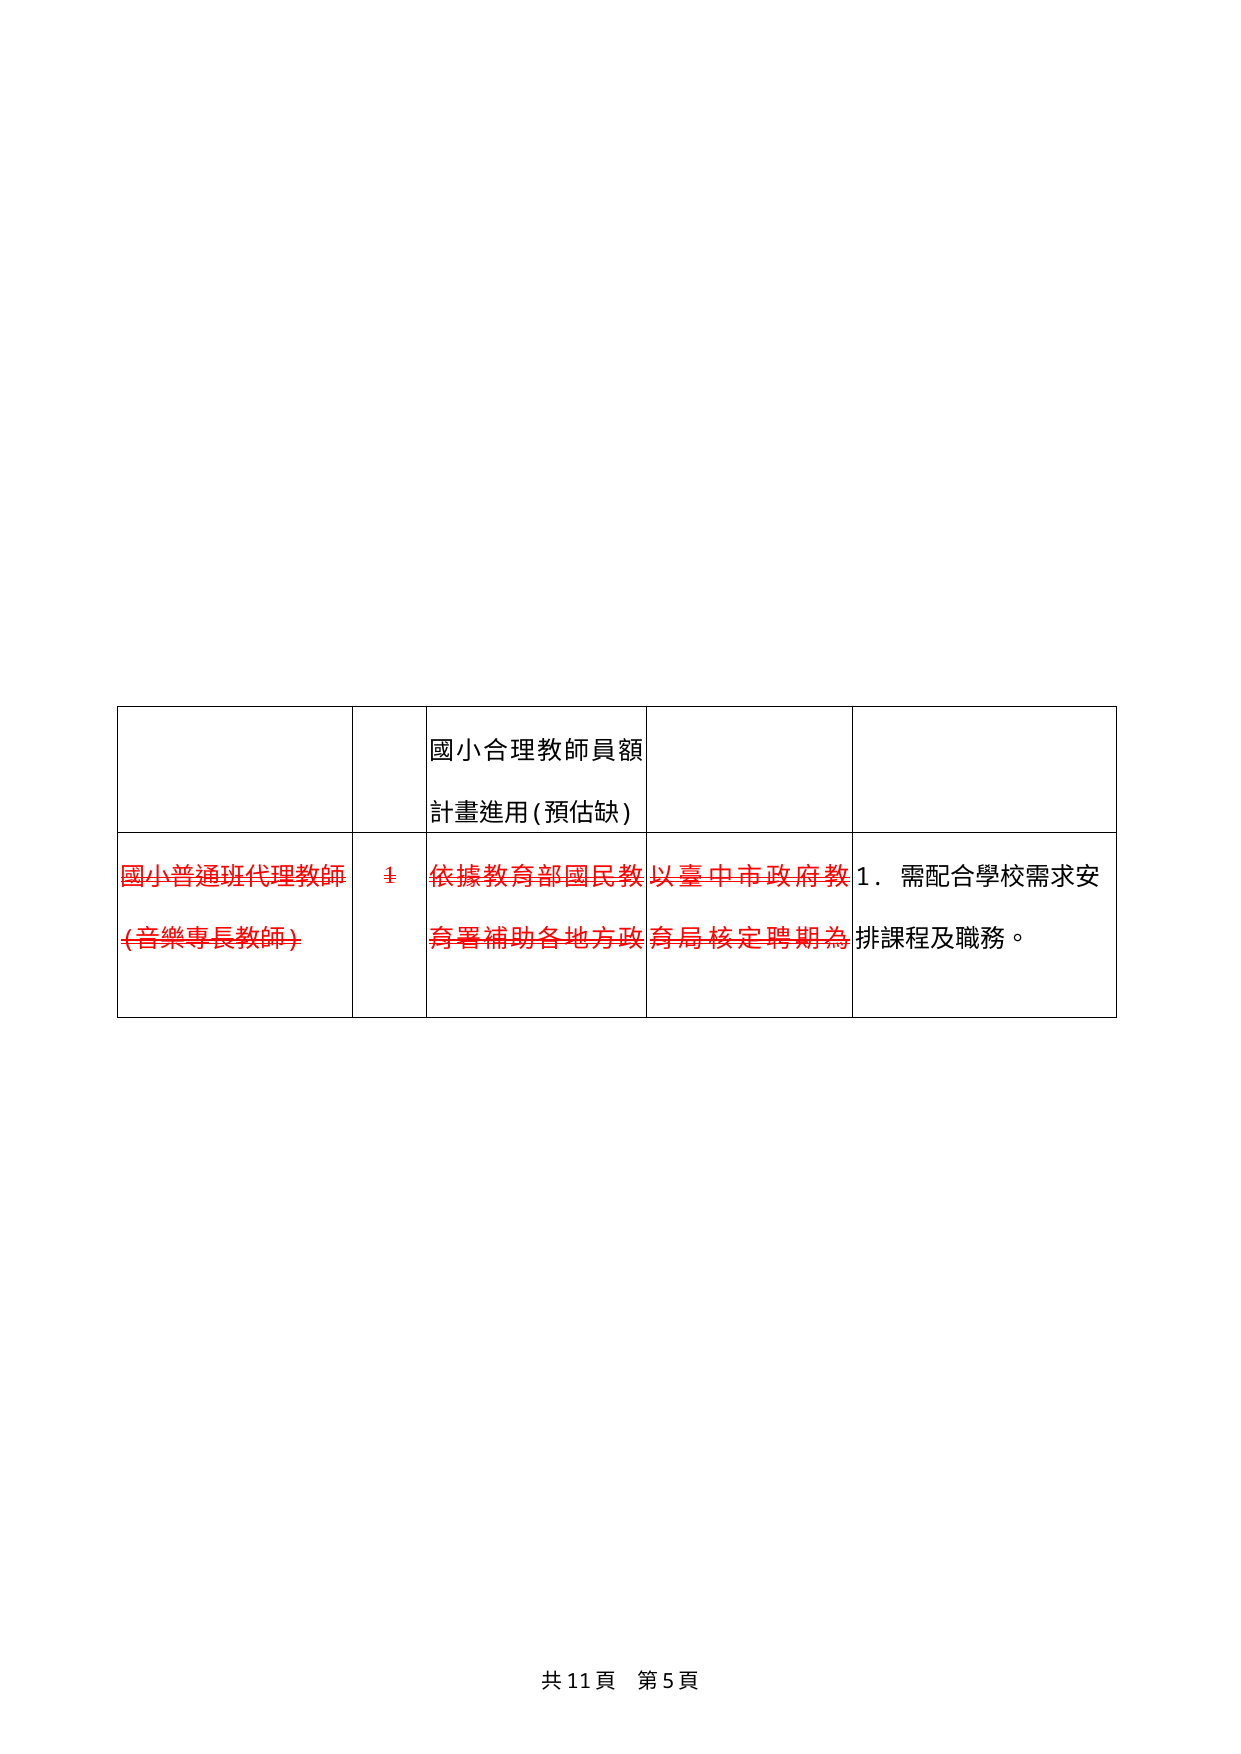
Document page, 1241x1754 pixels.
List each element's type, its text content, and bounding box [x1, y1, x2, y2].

table_cell 以臺中市政府教育局核定聘期為 [647, 833, 852, 1017]
table_cell 1 [353, 833, 426, 1017]
table_cell [353, 707, 426, 832]
table_cell 國小普通班代理教師 (音樂專長教師) [118, 833, 352, 1017]
table_cell [647, 707, 852, 832]
table_cell 依據教育部國民教育署補助各地方政 [427, 833, 646, 1017]
table_cell 國小合理教師員額計畫進用(預估缺) [427, 707, 646, 832]
table_cell 1. 需配合學校需求安排課程及職務。 [853, 833, 1116, 1017]
table_cell [118, 707, 352, 832]
table_cell [853, 707, 1116, 832]
